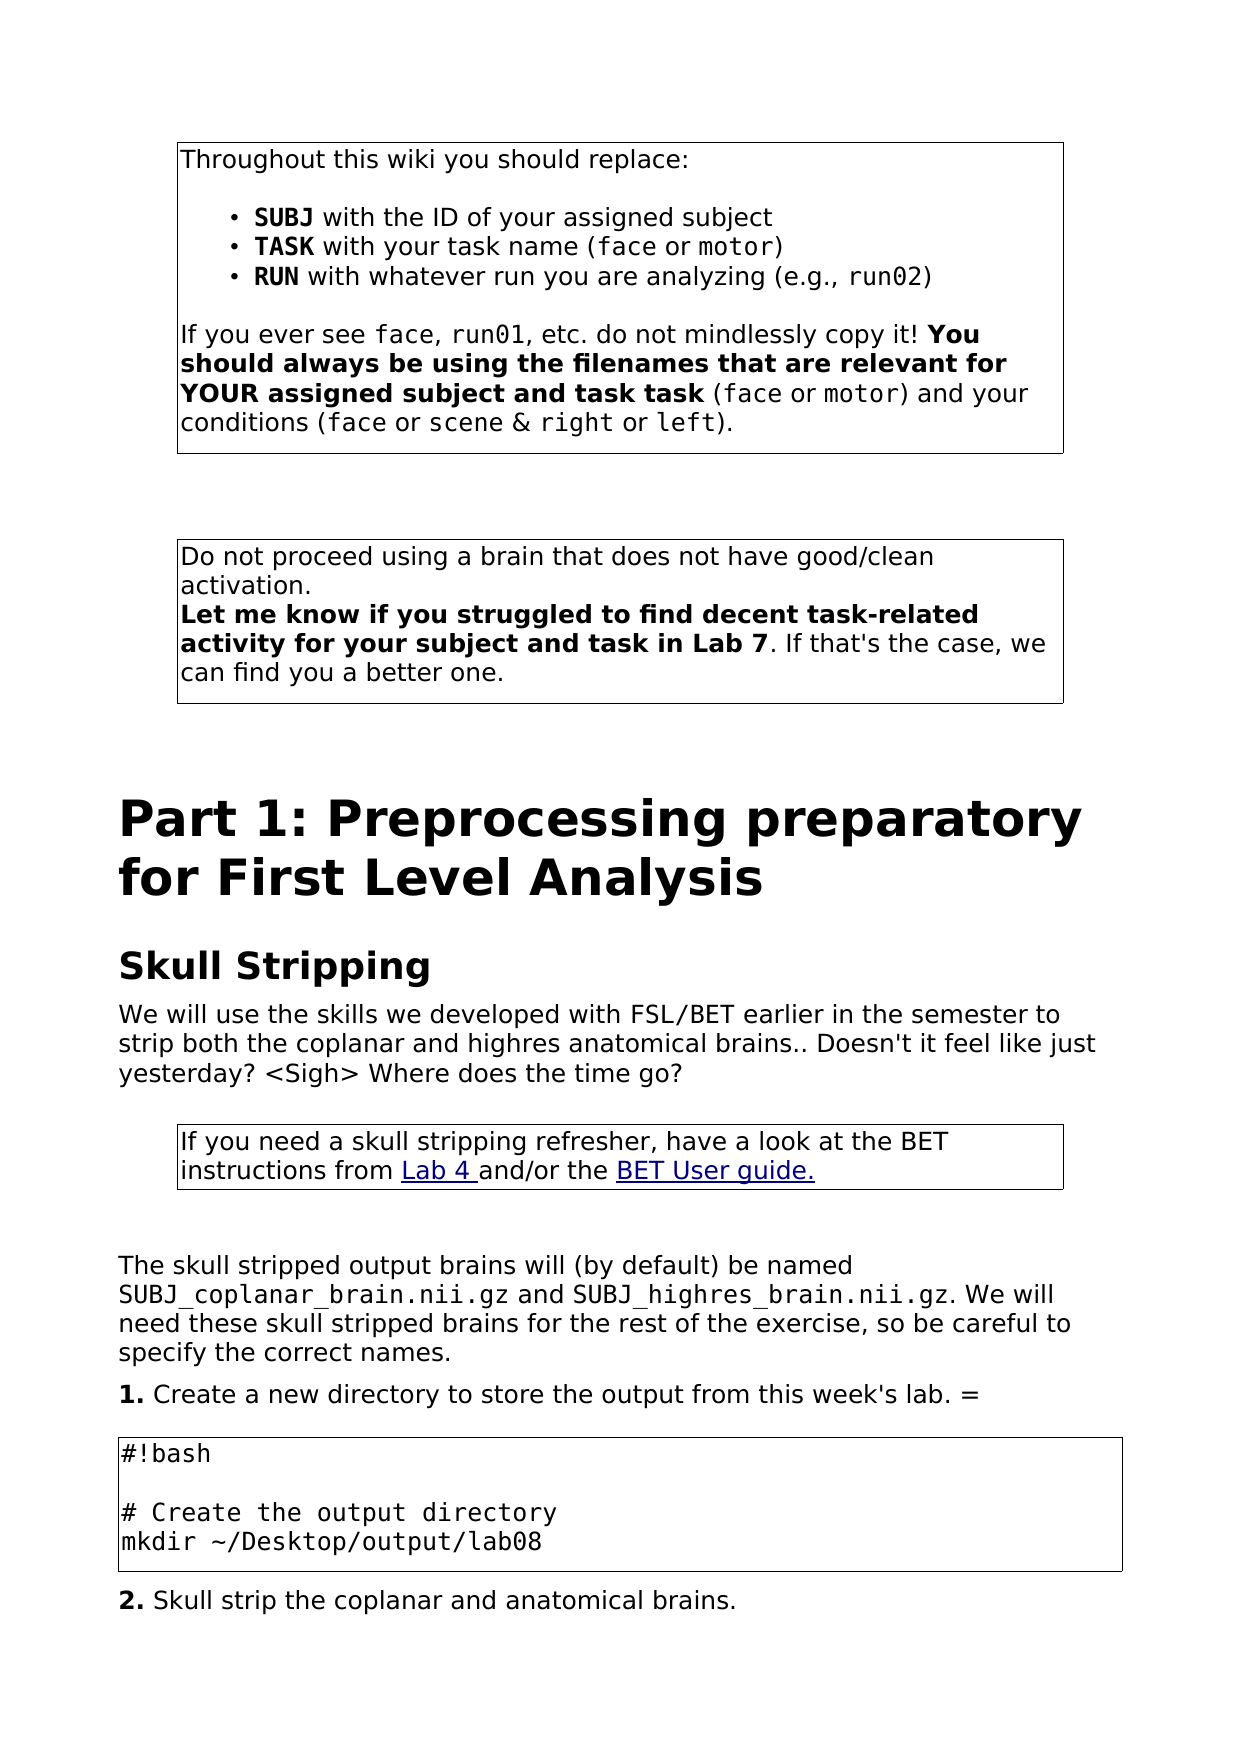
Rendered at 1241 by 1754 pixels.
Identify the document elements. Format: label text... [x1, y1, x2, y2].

table_header Do not proceed using a brain that does not have good/clean activation. Let me know if you struggled to find decent task-related activity for your subject and task in Lab 7. If that's the case, we can find you a better one. [178, 540, 1063, 703]
subtitle Part 1: Preprocessing preparatory for First Level Analysis [118, 790, 1122, 907]
text We will use the skills we developed with FSL/BET earlier in the semester to strip both the coplanar and highres anatomical brains.. Doesn't it feel like just yesterday? <Sigh> Where does the time go? [118, 1001, 1122, 1088]
subtitle Skull Stripping [118, 944, 1122, 988]
table_header Throughout this wiki you should replace: SUBJ with the ID of your assigned subject TASK with your task name (face or motor) RUN with whatever run you are analyzing (e.g., run02) If you ever see face, run01, etc. do not mindlessly copy it! You should always be using the filenames that are relevant for YOUR assigned subject and task task (face or motor) and your conditions (face or scene & right or left). [178, 143, 1063, 452]
table_header #!bash # Create the output directory mkdir ~/Desktop/output/lab08 [119, 1438, 1122, 1571]
text The skull stripped output brains will (by default) be named SUBJ_coplanar_brain.nii.gz and SUBJ_highres_brain.nii.gz. We will need these skull stripped brains for the rest of the exercise, so be careful to specify the correct names. [118, 1251, 1122, 1368]
text 2. Skull strip the coplanar and anatomical brains. [118, 1586, 1122, 1615]
text 1. Create a new directory to store the output from this week's lab. = [118, 1380, 1122, 1409]
table_header If you need a skull stripping refresher, have a look at the BET instructions from Lab 4 and/or the BET User guide. [178, 1125, 1063, 1188]
